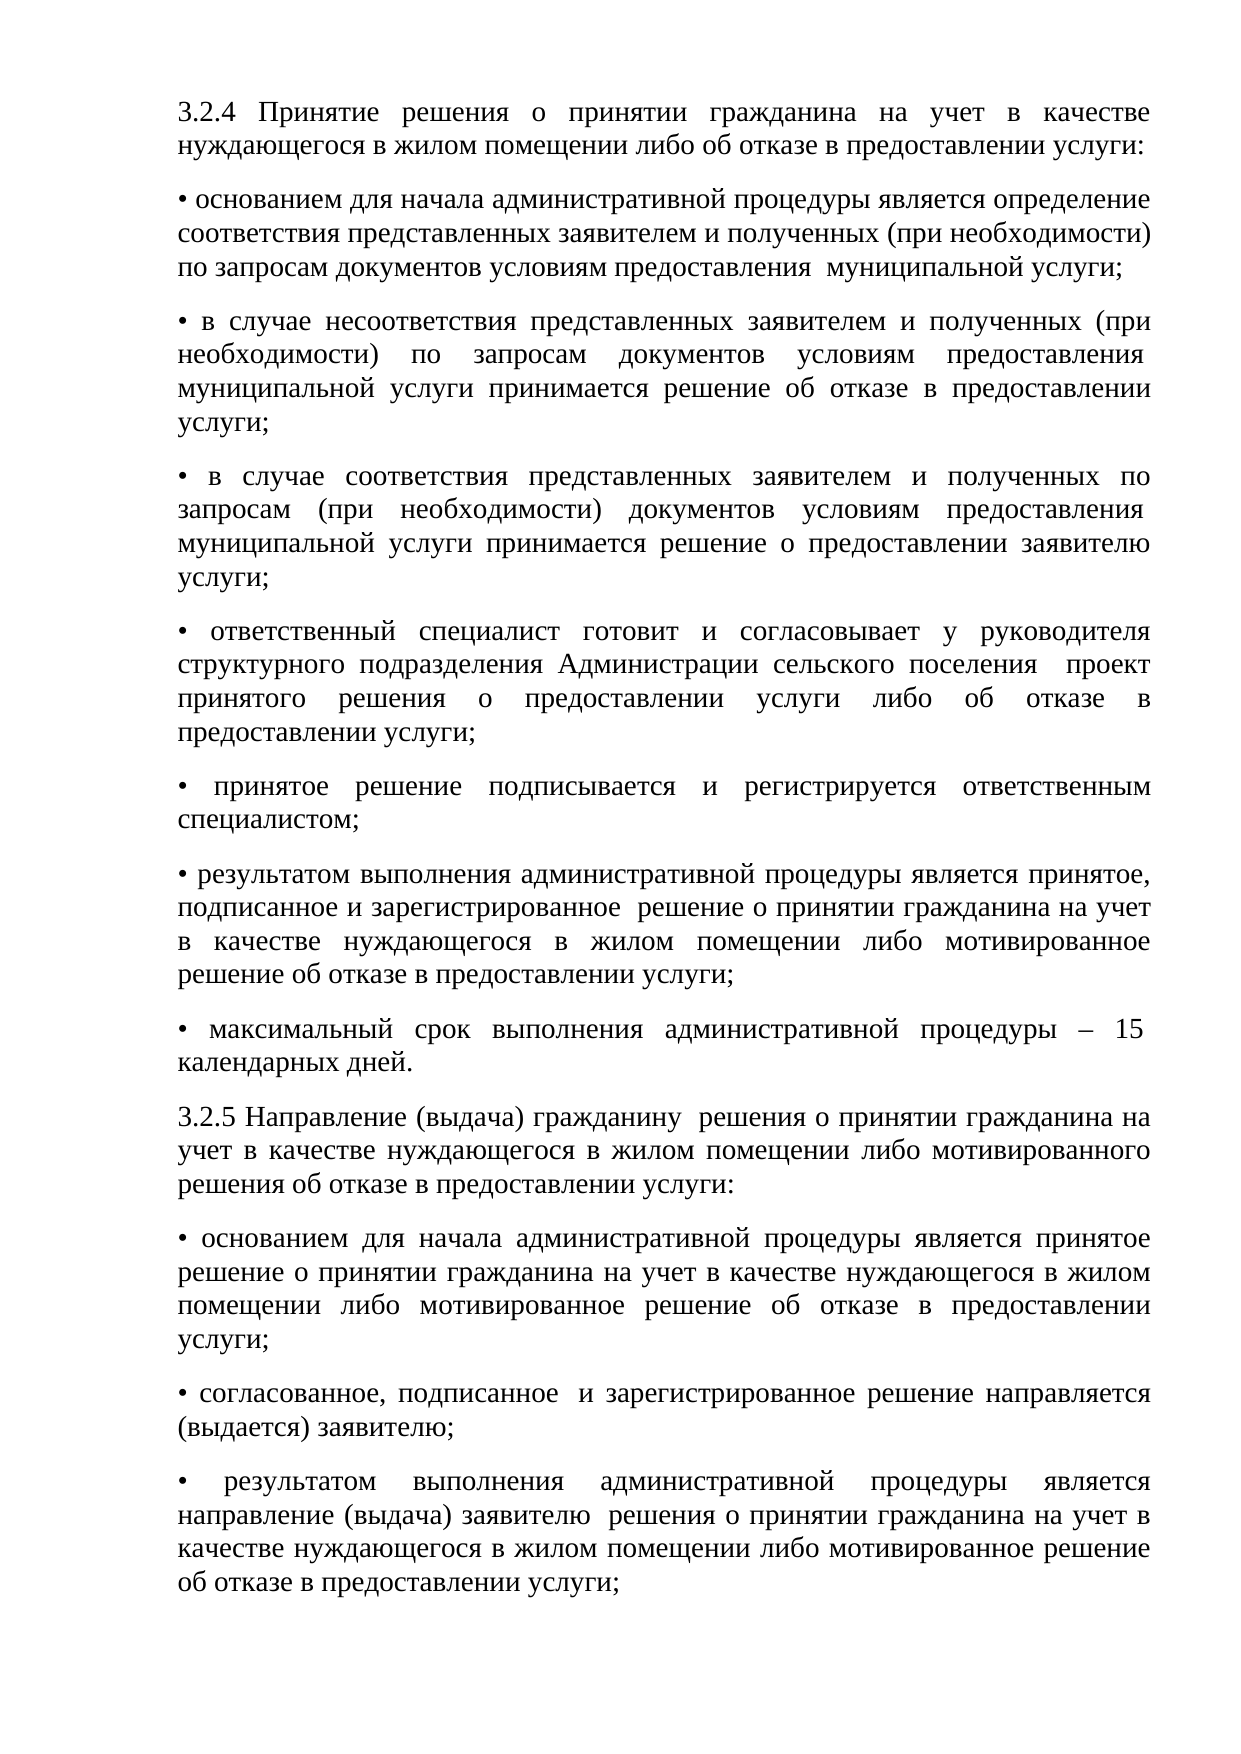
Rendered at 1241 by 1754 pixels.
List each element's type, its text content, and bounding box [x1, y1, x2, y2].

text • результатом выполнения административной процедуры является направление (выдача) заявителю решения о принятии гражданина на учет в качестве нуждающегося в жилом помещении либо мотивированное решение об отказе в предоставлении услуги; [177, 1463, 1152, 1597]
text • основанием для начала административной процедуры является определение соответствия представленных заявителем и полученных (при необходимости) по запросам документов условиям предоставления муниципальной услуги; [177, 182, 1152, 282]
text • ответственный специалист готовит и согласовывает у руководителя структурного подразделения Администрации сельского поселения проект принятого решения о предоставлении услуги либо об отказе в предоставлении услуги; [177, 613, 1152, 747]
text • согласованное, подписанное и зарегистрированное решение направляется (выдается) заявителю; [177, 1375, 1152, 1442]
text 3.2.5 Направление (выдача) гражданину решения о принятии гражданина на учет в качестве нуждающегося в жилом помещении либо мотивированного решения об отказе в предоставлении услуги: [177, 1099, 1152, 1199]
text • в случае несоответствия представленных заявителем и полученных (при необходимости) по запросам документов условиям предоставления муниципальной услуги принимается решение об отказе в предоставлении услуги; [177, 303, 1152, 437]
text 3.2.4 Принятие решения о принятии гражданина на учет в качестве нуждающегося в жилом помещении либо об отказе в предоставлении услуги: [177, 94, 1152, 161]
text • в случае соответствия представленных заявителем и полученных по запросам (при необходимости) документов условиям предоставления муниципальной услуги принимается решение о предоставлении заявителю услуги; [177, 458, 1152, 592]
text • принятое решение подписывается и регистрируется ответственным специалистом; [177, 768, 1152, 835]
text • основанием для начала административной процедуры является принятое решение о принятии гражданина на учет в качестве нуждающегося в жилом помещении либо мотивированное решение об отказе в предоставлении услуги; [177, 1220, 1152, 1354]
text • результатом выполнения административной процедуры является принятое, подписанное и зарегистрированное решение о принятии гражданина на учет в качестве нуждающегося в жилом помещении либо мотивированное решение об отказе в предоставлении услуги; [177, 856, 1152, 990]
text • максимальный срок выполнения административной процедуры – 15 календарных дней. [177, 1011, 1152, 1078]
